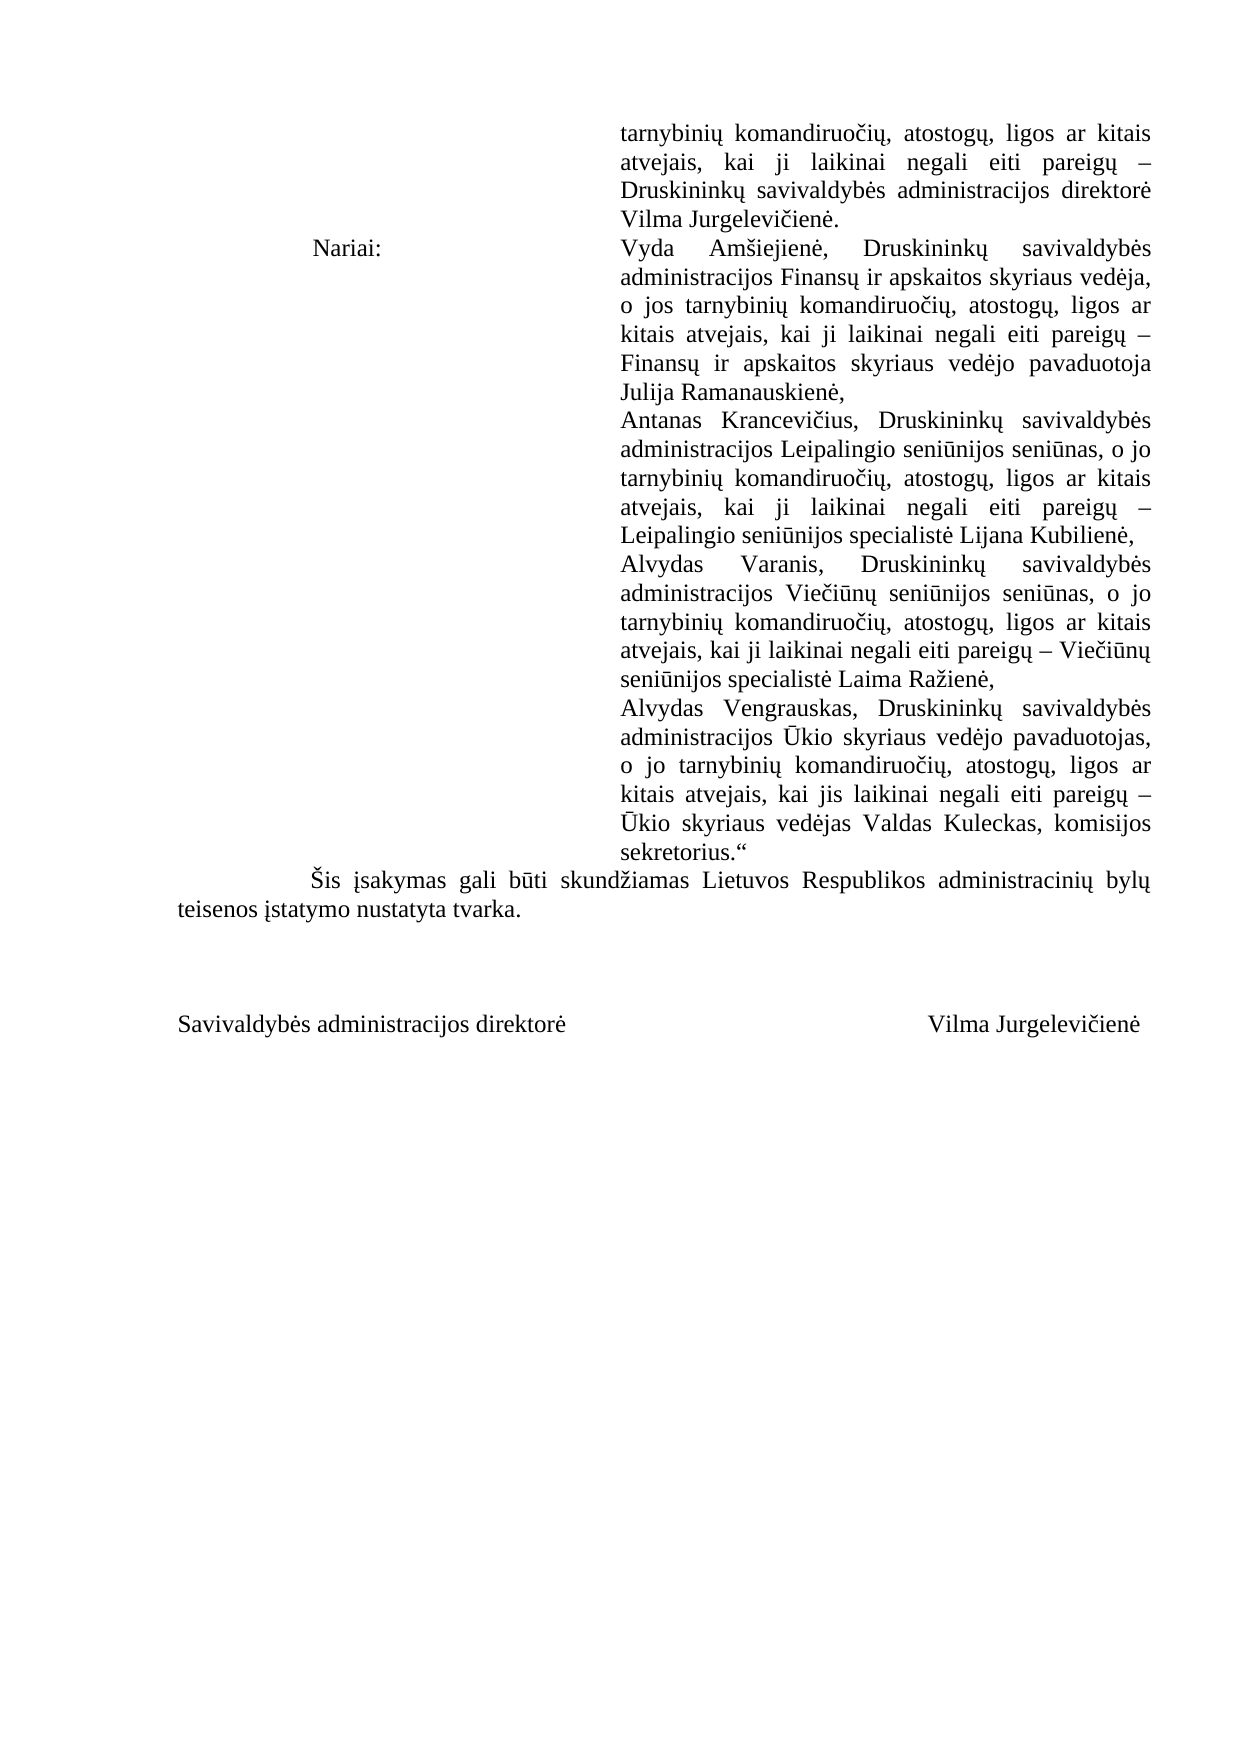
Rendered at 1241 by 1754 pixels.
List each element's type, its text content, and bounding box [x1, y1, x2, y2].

text tarnybinių komandiruočių, atostogų, ligos ar kitais atvejais, kai ji laikinai negali eiti pareigų – Druskininkų savivaldybės administracijos direktorė Vilma Jurgelevičienė. [312, 118, 1152, 233]
text Šis įsakymas gali būti skundžiamas Lietuvos Respublikos administracinių bylų teisenos įstatymo nustatyta tvarka. [177, 866, 1152, 923]
text Antanas Krancevičius, Druskininkų savivaldybės administracijos Leipalingio seniūnijos seniūnas, o jo tarnybinių komandiruočių, atostogų, ligos ar kitais atvejais, kai ji laikinai negali eiti pareigų – Leipalingio seniūnijos specialistė Lijana Kubilienė, [620, 406, 1152, 549]
text Alvydas Vengrauskas, Druskininkų savivaldybės administracijos Ūkio skyriaus vedėjo pavaduotojas, o jo tarnybinių komandiruočių, atostogų, ligos ar kitais atvejais, kai jis laikinai negali eiti pareigų – Ūkio skyriaus vedėjas Valdas Kuleckas, komisijos sekretorius.“ [620, 693, 1152, 866]
text Savivaldybės administracijos direktorė Vilma Jurgelevičienė [177, 1009, 1152, 1038]
text Alvydas Varanis, Druskininkų savivaldybės administracijos Viečiūnų seniūnijos seniūnas, o jo tarnybinių komandiruočių, atostogų, ligos ar kitais atvejais, kai ji laikinai negali eiti pareigų – Viečiūnų seniūnijos specialistė Laima Ražienė, [620, 549, 1152, 693]
text Nariai: Vyda Amšiejienė, Druskininkų savivaldybės administracijos Finansų ir apskaitos skyriaus vedėja, o jos tarnybinių komandiruočių, atostogų, ligos ar kitais atvejais, kai ji laikinai negali eiti pareigų – Finansų ir apskaitos skyriaus vedėjo pavaduotoja Julija Ramanauskienė, [312, 233, 1152, 406]
